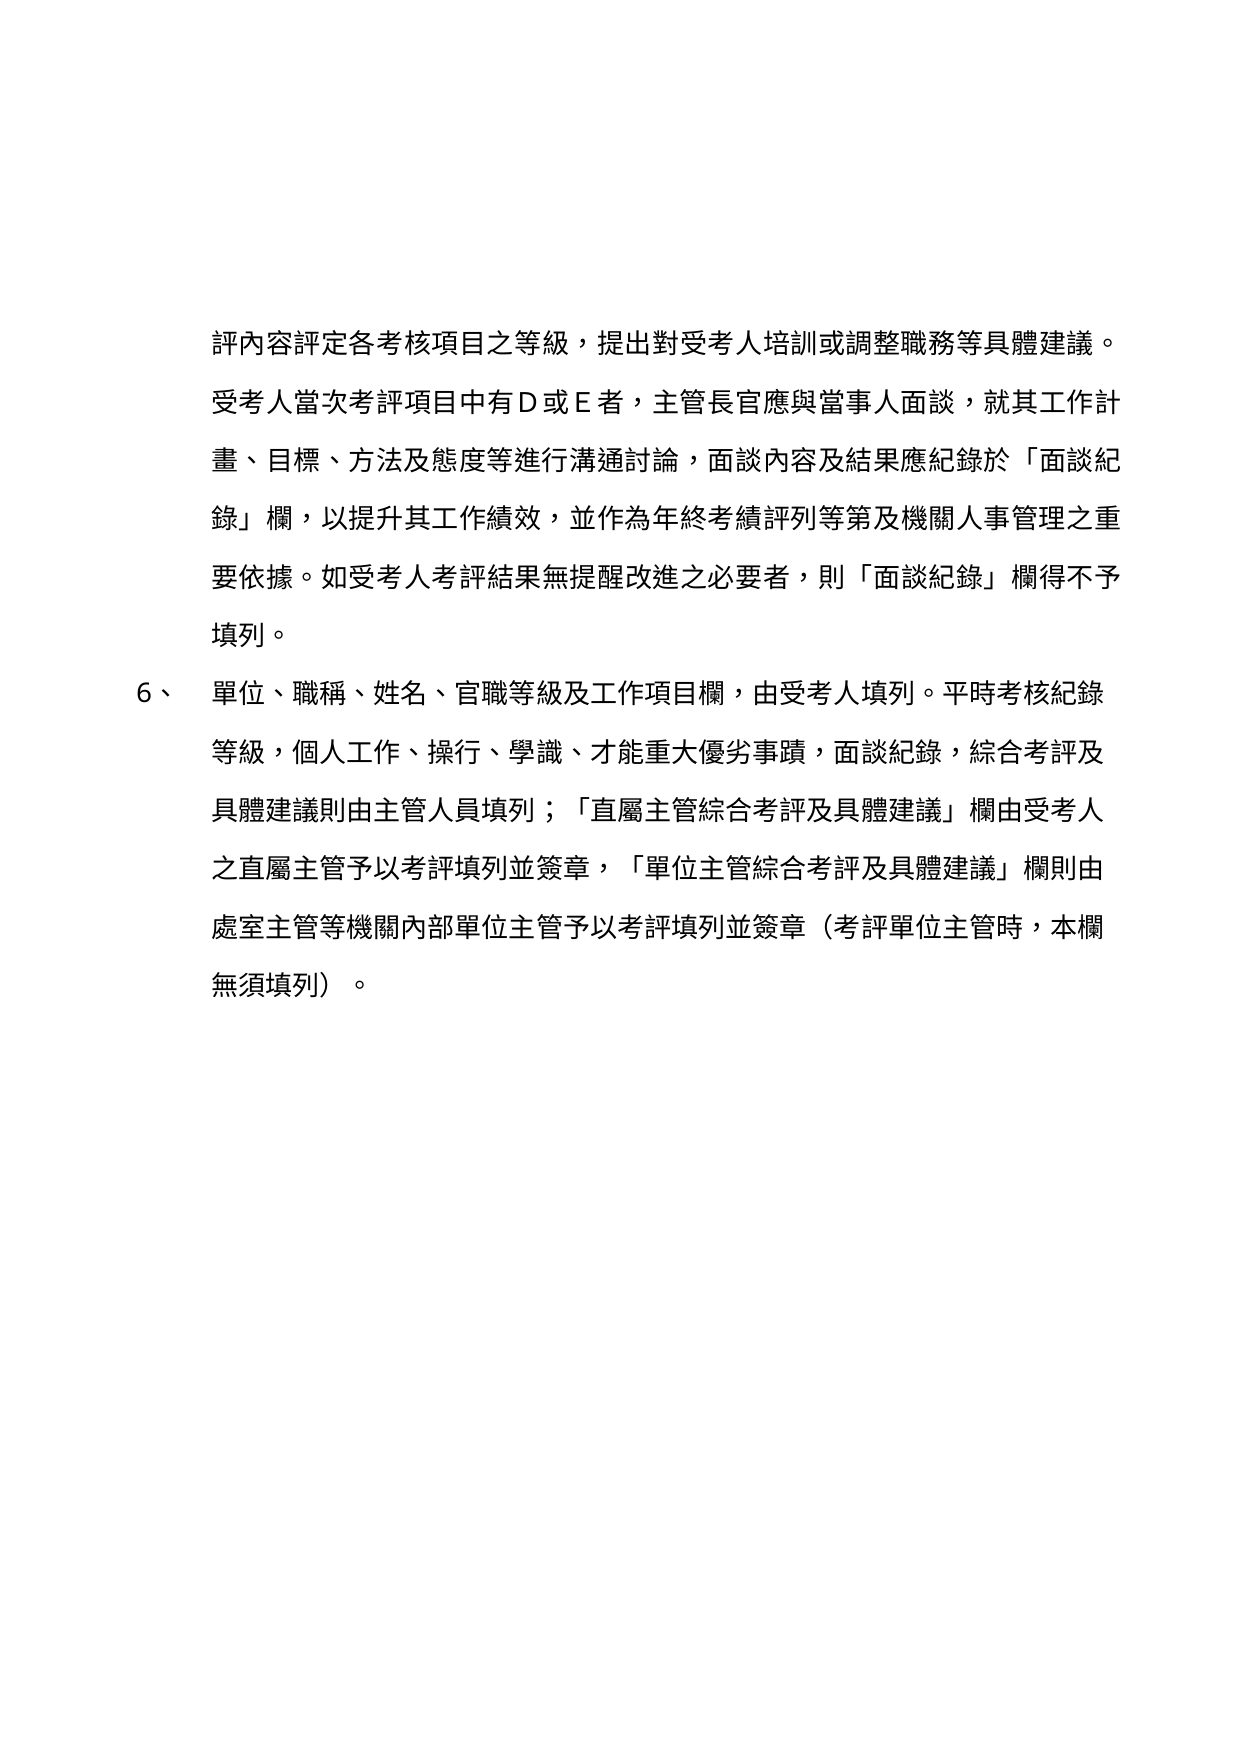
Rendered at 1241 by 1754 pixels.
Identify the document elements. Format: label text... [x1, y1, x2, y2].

list 評內容評定各考核項目之等級，提出對受考人培訓或調整職務等具體建議。受考人當次考評項目中有Ｄ或Ｅ者，主管長官應與當事人面談，就其工作計畫、目標、方法及態度等進行溝通討論，面談內容及結果應紀錄於「面談紀錄」欄，以提升其工作績效，並作為年終考績評列等第及機關人事管理之重要依據。如受考人考評結果無提醒改進之必要者，則「面談紀錄」欄得不予填列。 [136, 302, 1122, 652]
list 單位、職稱、姓名、官職等級及工作項目欄，由受考人填列。平時考核紀錄等級，個人工作、操行、學識、才能重大優劣事蹟，面談紀錄，綜合考評及具體建議則由主管人員填列；「直屬主管綜合考評及具體建議」欄由受考人之直屬主管予以考評填列並簽章，「單位主管綜合考評及具體建議」欄則由處室主管等機關內部單位主管予以考評填列並簽章（考評單位主管時，本欄無須填列）。 [136, 652, 1122, 1002]
